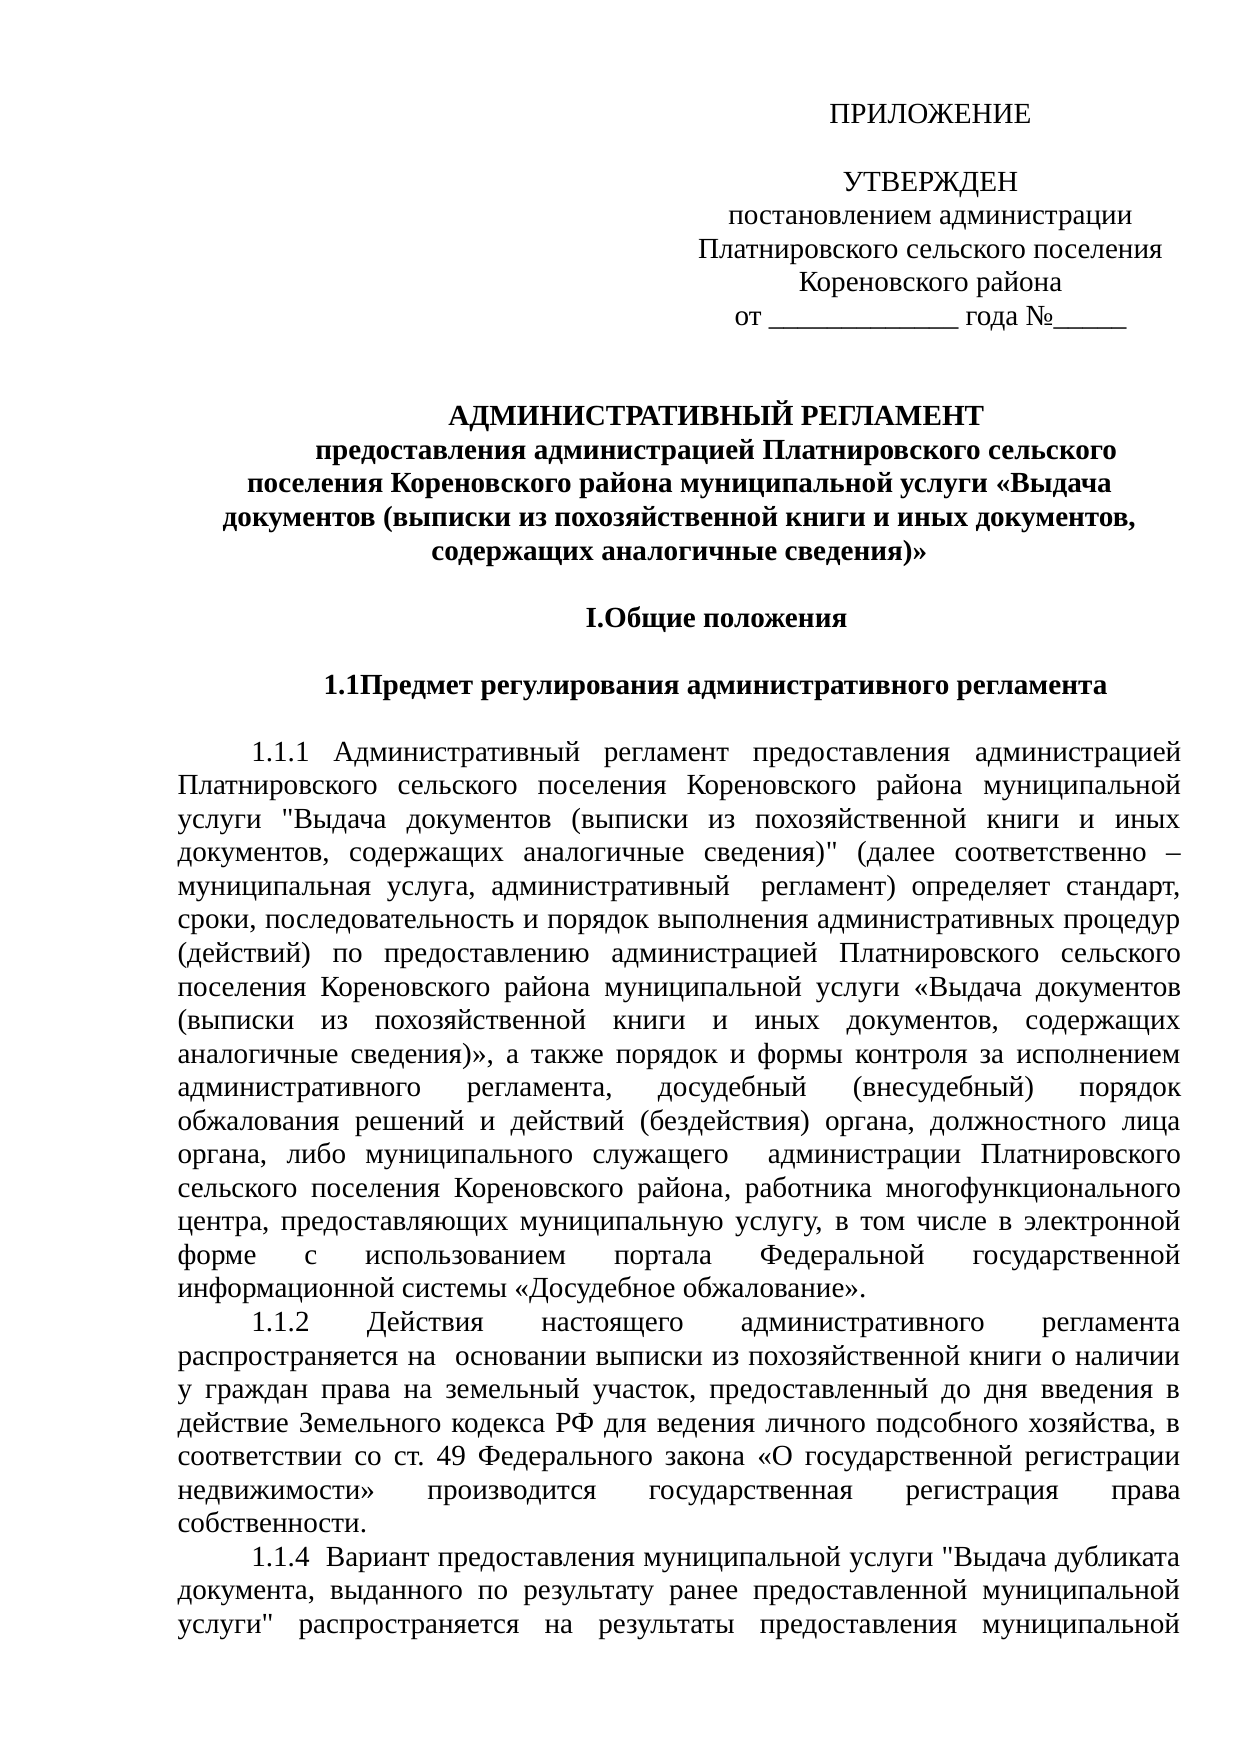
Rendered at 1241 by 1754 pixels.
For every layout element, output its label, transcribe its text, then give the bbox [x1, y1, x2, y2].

list Предмет регулирования административного регламента [177, 667, 1181, 700]
text АДМИНИСТРАТИВНЫЙ РЕГЛАМЕНТ [177, 398, 1181, 432]
text ПРИЛОЖЕНИЕ [679, 97, 1181, 130]
list Общие положения [179, 600, 1181, 633]
text 1.1.2 Действия настоящего административного регламента распространяется на основании выписки из похозяйственной книги о наличии у граждан права на земельный участок, предоставленный до дня введения в действие Земельного кодекса РФ для ведения личного подсобного хозяйства, в соответствии со ст. 49 Федерального закона «О государственной регистрации недвижимости» производится государственная регистрация права собственности. [177, 1304, 1181, 1539]
text Платнировского сельского поселения [679, 231, 1181, 264]
text от _____________ года №_____ [679, 298, 1181, 331]
text 1.1.4 Вариант предоставления муниципальной услуги "Выдача дубликата документа, выданного по результату ранее предоставленной муниципальной услуги" распространяется на результаты предоставления муниципальной [177, 1539, 1181, 1639]
text УТВЕРЖДЕН [679, 164, 1181, 197]
text Кореновского района [679, 264, 1181, 298]
text 1.1.1 Административный регламент предоставления администрацией Платнировского сельского поселения Кореновского района муниципальной услуги "Выдача документов (выписки из похозяйственной книги и иных документов, содержащих аналогичные сведения)" (далее соответственно – муниципальная услуга, административный регламент) определяет стандарт, сроки, последовательность и порядок выполнения административных процедур (действий) по предоставлению администрацией Платнировского сельского поселения Кореновского района муниципальной услуги «Выдача документов (выписки из похозяйственной книги и иных документов, содержащих аналогичные сведения)», а также порядок и формы контроля за исполнением административного регламента, досудебный (внесудебный) порядок обжалования решений и действий (бездействия) органа, должностного лица органа, либо муниципального служащего администрации Платнировского сельского поселения Кореновского района, работника многофункционального центра, предоставляющих муниципальную услугу, в том числе в электронной форме с использованием портала Федеральной государственной информационной системы «Досудебное обжалование». [177, 734, 1181, 1304]
text постановлением администрации [679, 197, 1181, 231]
text предоставления администрацией Платнировского сельского поселения Кореновского района муниципальной услуги «Выдача документов (выписки из похозяйственной книги и иных документов, содержащих аналогичные сведения)» [177, 432, 1181, 566]
